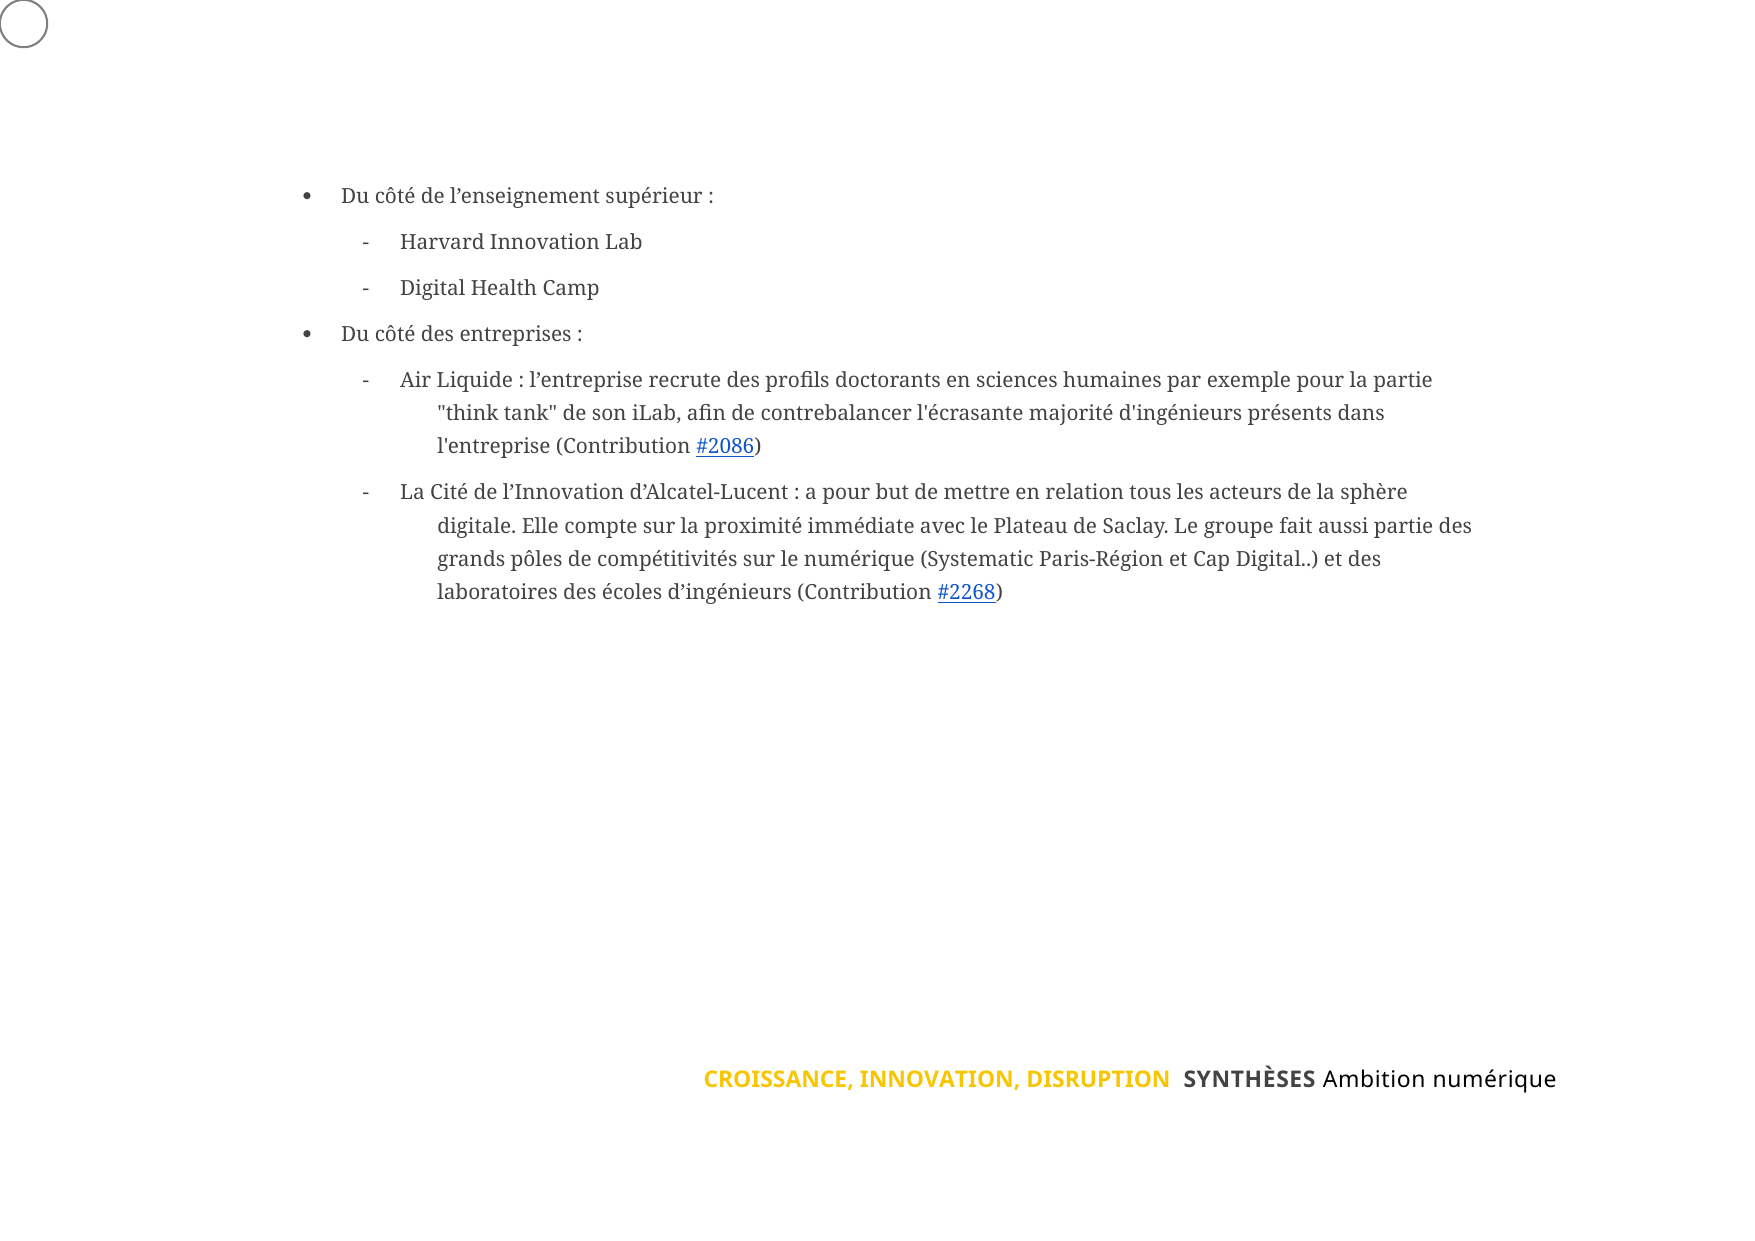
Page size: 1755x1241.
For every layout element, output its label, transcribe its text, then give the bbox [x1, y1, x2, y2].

list Digital Health Camp [362, 269, 1492, 302]
list Du côté de l’enseignement supérieur : [303, 177, 1492, 211]
list Air Liquide : l’entreprise recrute des profils doctorants en sciences humaines par exemple pour la partie "think tank" de son iLab, afin de contrebalancer l'écrasante majorité d'ingénieurs présents dans l'entreprise (Contribution #2086) [362, 361, 1492, 461]
list Harvard Innovation Lab [362, 223, 1492, 256]
list La Cité de l’Innovation d’Alcatel-Lucent : a pour but de mettre en relation tous les acteurs de la sphère digitale. Elle compte sur la proximité immédiate avec le Plateau de Saclay. Le groupe fait aussi partie des grands pôles de compétitivités sur le numérique (Systematic Paris-Région et Cap Digital..) et des laboratoires des écoles d’ingénieurs (Contribution #2268) [362, 473, 1492, 606]
list Du côté des entreprises : [303, 315, 1492, 348]
